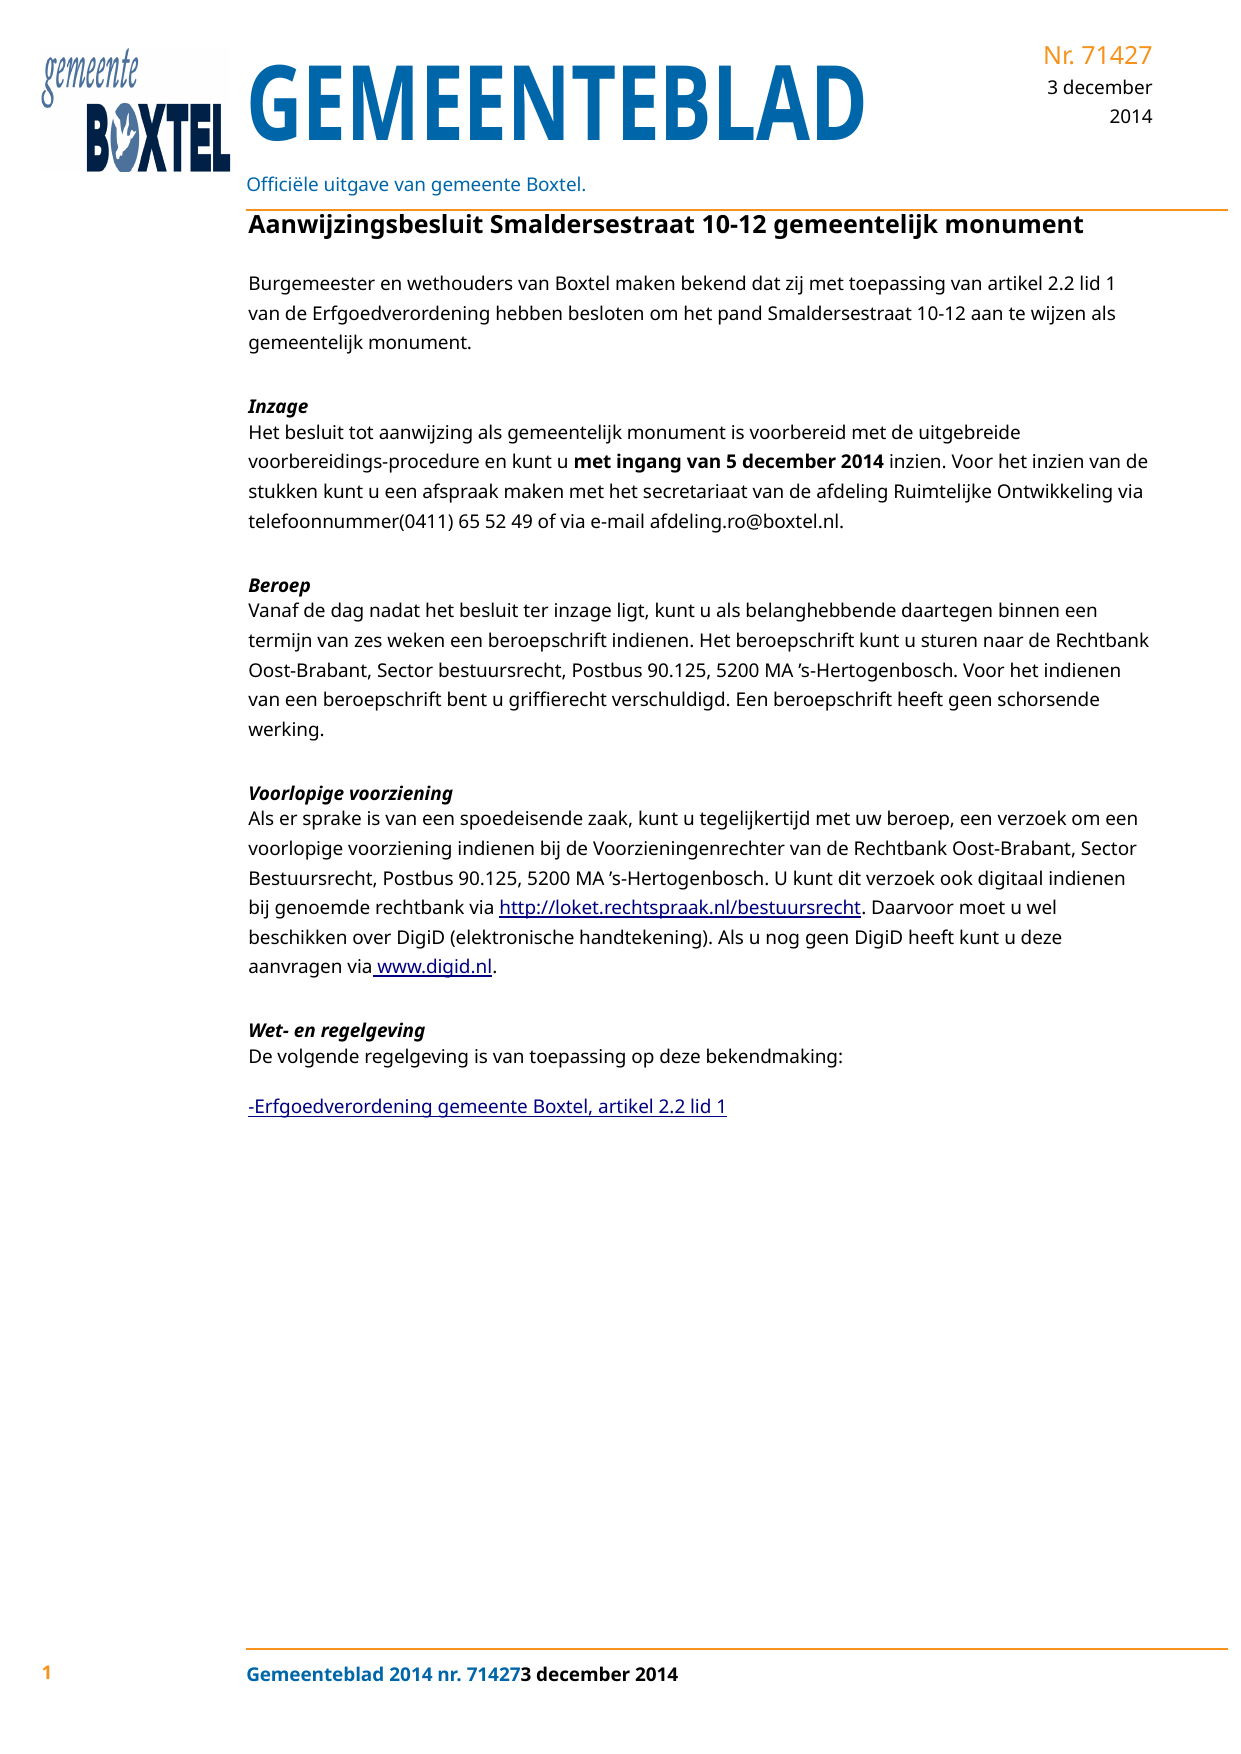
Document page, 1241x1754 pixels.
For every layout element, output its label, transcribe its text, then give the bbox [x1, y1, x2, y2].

text Als er sprake is van een spoedeisende zaak, kunt u tegelijkertijd met uw beroep, een verzoek om een voorlopige voorziening indienen bij de Voorzieningenrechter van de Rechtbank Oost-Brabant, Sector Bestuursrecht, Postbus 90.125, 5200 MA ’s-Hertogenbosch. U kunt dit verzoek ook digitaal indienen bij genoemde rechtbank via http://loket.rechtspraak.nl/bestuursrecht. Daarvoor moet u wel beschikken over DigiD (elektronische handtekening). Als u nog geen DigiD heeft kunt u deze aanvragen via www.digid.nl. [248, 806, 1152, 979]
text Aanwijzingsbesluit Smaldersestraat 10-12 gemeentelijk monument [248, 211, 1152, 241]
text De volgende regelgeving is van toepassing op deze bekendmaking: [248, 1043, 1152, 1069]
text -Erfgoedverordening gemeente Boxtel, artikel 2.2 lid 1 [248, 1094, 1152, 1119]
text Burgemeester en wethouders van Boxtel maken bekend dat zij met toepassing van artikel 2.2 lid 1 van de Erfgoedverordening hebben besloten om het pand Smaldersestraat 10-12 aan te wijzen als gemeentelijk monument. [248, 270, 1152, 355]
text Beroep [248, 572, 1152, 598]
text Vanaf de dag nadat het besluit ter inzage ligt, kunt u als belanghebbende daartegen binnen een termijn van zes weken een beroepschrift indienen. Het beroepschrift kunt u sturen naar de Rechtbank Oost-Brabant, Sector bestuursrecht, Postbus 90.125, 5200 MA ’s-Hertogenbosch. Voor het indienen van een beroepschrift bent u griffierecht verschuldigd. Een beroepschrift heeft geen schorsende werking. [248, 598, 1152, 742]
text Wet- en regelgeving [248, 1017, 1152, 1043]
text Het besluit tot aanwijzing als gemeentelijk monument is voorbereid met de uitgebreide voorbereidings-procedure en kunt u met ingang van 5 december 2014 inzien. Voor het inzien van de stukken kunt u een afspraak maken met het secretariaat van de afdeling Ruimtelijke Ontwikkeling via telefoonnummer(0411) 65 52 49 of via e-mail afdeling.ro@boxtel.nl. [248, 419, 1152, 534]
text Voorlopige voorziening [248, 780, 1152, 806]
text Inzage [248, 393, 1152, 419]
picture [41, 47, 231, 172]
